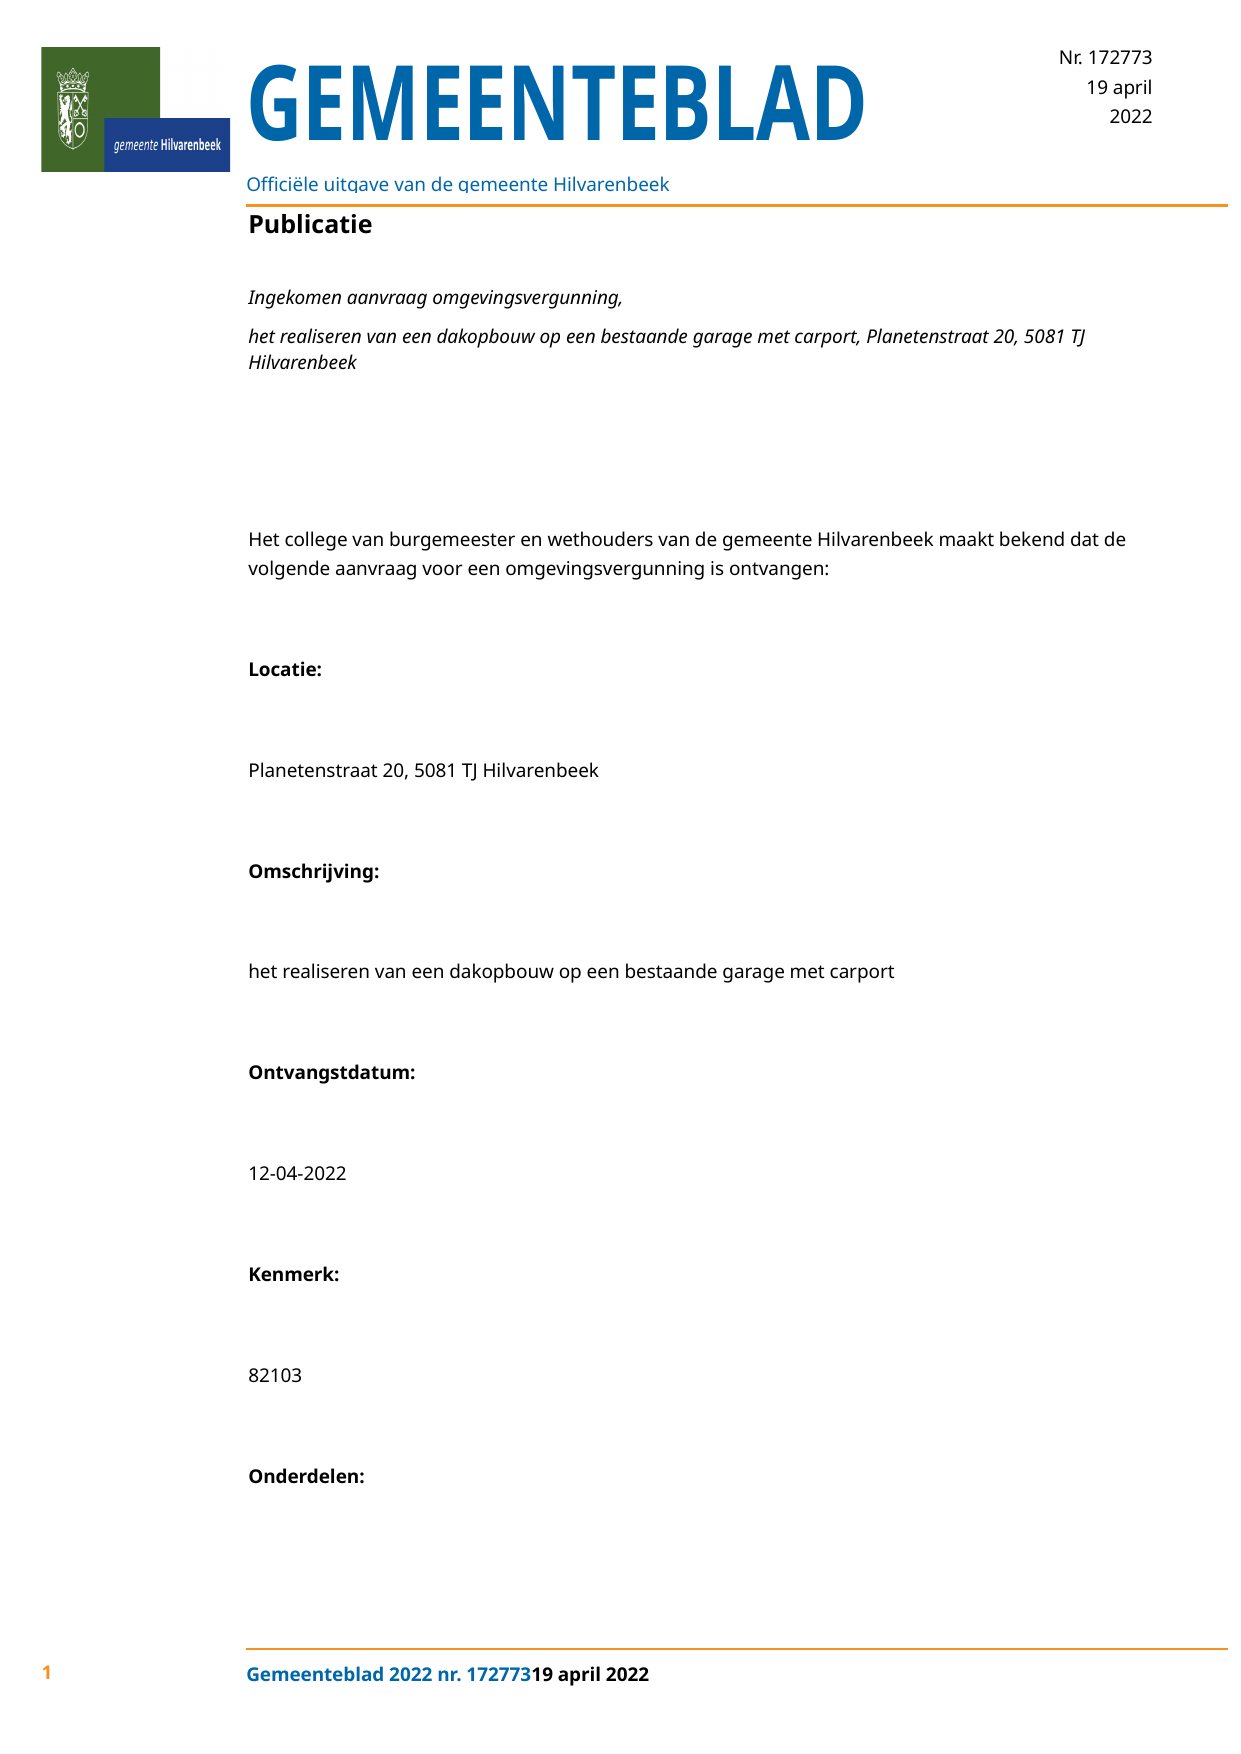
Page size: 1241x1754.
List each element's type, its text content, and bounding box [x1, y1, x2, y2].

text het realiseren van een dakopbouw op een bestaande garage met carport, Planetenstraat 20, 5081 TJ Hilvarenbeek [248, 323, 1152, 374]
text Ontvangstdatum: [248, 1059, 1152, 1085]
text Kenmerk: [248, 1261, 1152, 1287]
text Ingekomen aanvraag omgevingsvergunning, [248, 284, 1152, 309]
text Het college van burgemeester en wethouders van de gemeente Hilvarenbeek maakt bekend dat de volgende aanvraag voor een omgevingsvergunning is ontvangen: [248, 526, 1152, 581]
text 12-04-2022 [248, 1160, 1152, 1186]
text Omschrijving: [248, 858, 1152, 884]
text het realiseren van een dakopbouw op een bestaande garage met carport [248, 959, 1152, 984]
text Publicatie [248, 207, 1152, 241]
text Planetenstraat 20, 5081 TJ Hilvarenbeek [248, 757, 1152, 783]
text Onderdelen: [248, 1463, 1152, 1489]
picture [41, 47, 231, 172]
text 82103 [248, 1362, 1152, 1388]
text Locatie: [248, 656, 1152, 682]
